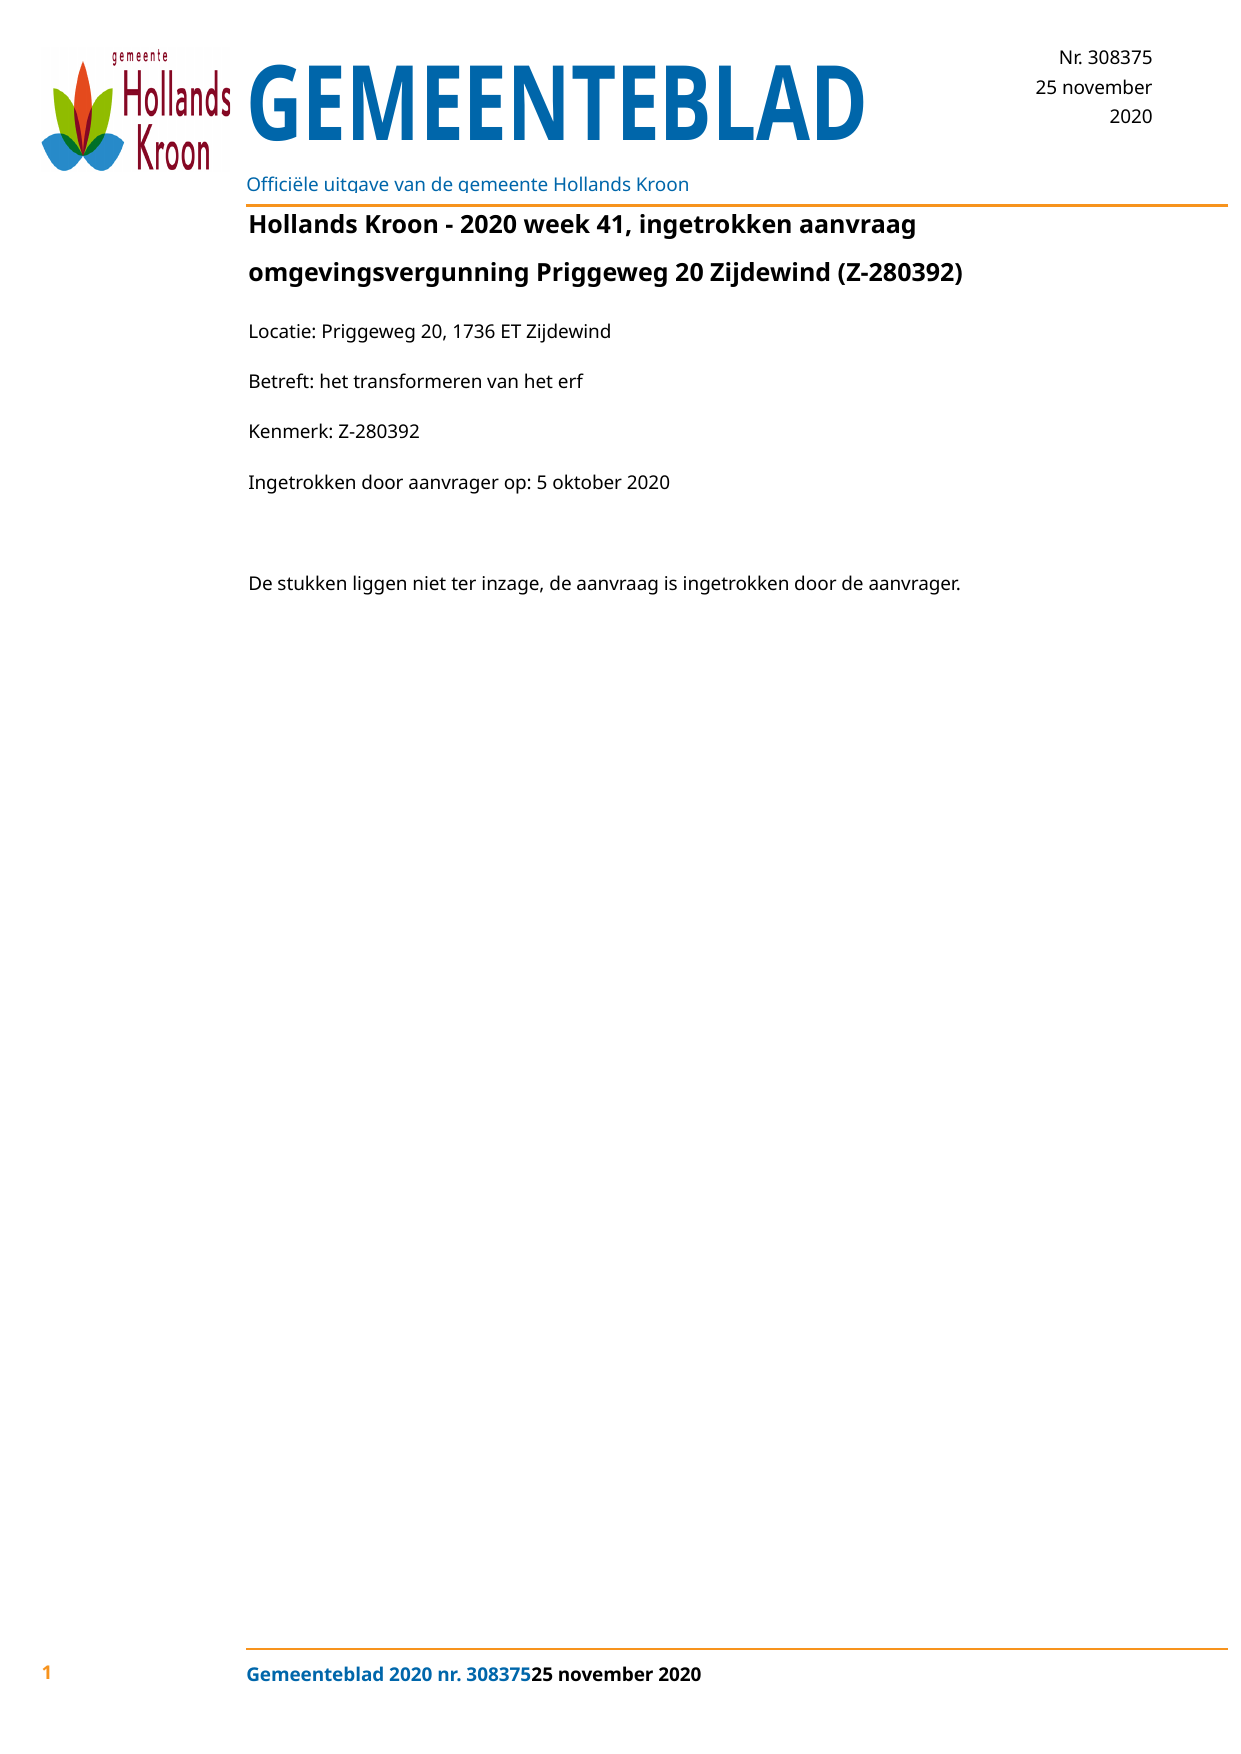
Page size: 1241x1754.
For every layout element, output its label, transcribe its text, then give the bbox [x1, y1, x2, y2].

text Hollands Kroon - 2020 week 41, ingetrokken aanvraag omgevingsvergunning Priggeweg 20 Zijdewind (Z-280392) [248, 207, 1152, 288]
text Betreft: het transformeren van het erf [248, 368, 1152, 394]
text De stukken liggen niet ter inzage, de aanvraag is ingetrokken door de aanvrager. [248, 570, 1152, 596]
picture [41, 47, 231, 172]
text Kenmerk: Z-280392 [248, 419, 1152, 444]
text Locatie: Priggeweg 20, 1736 ET Zijdewind [248, 318, 1152, 344]
text Ingetrokken door aanvrager op: 5 oktober 2020 [248, 469, 1152, 495]
